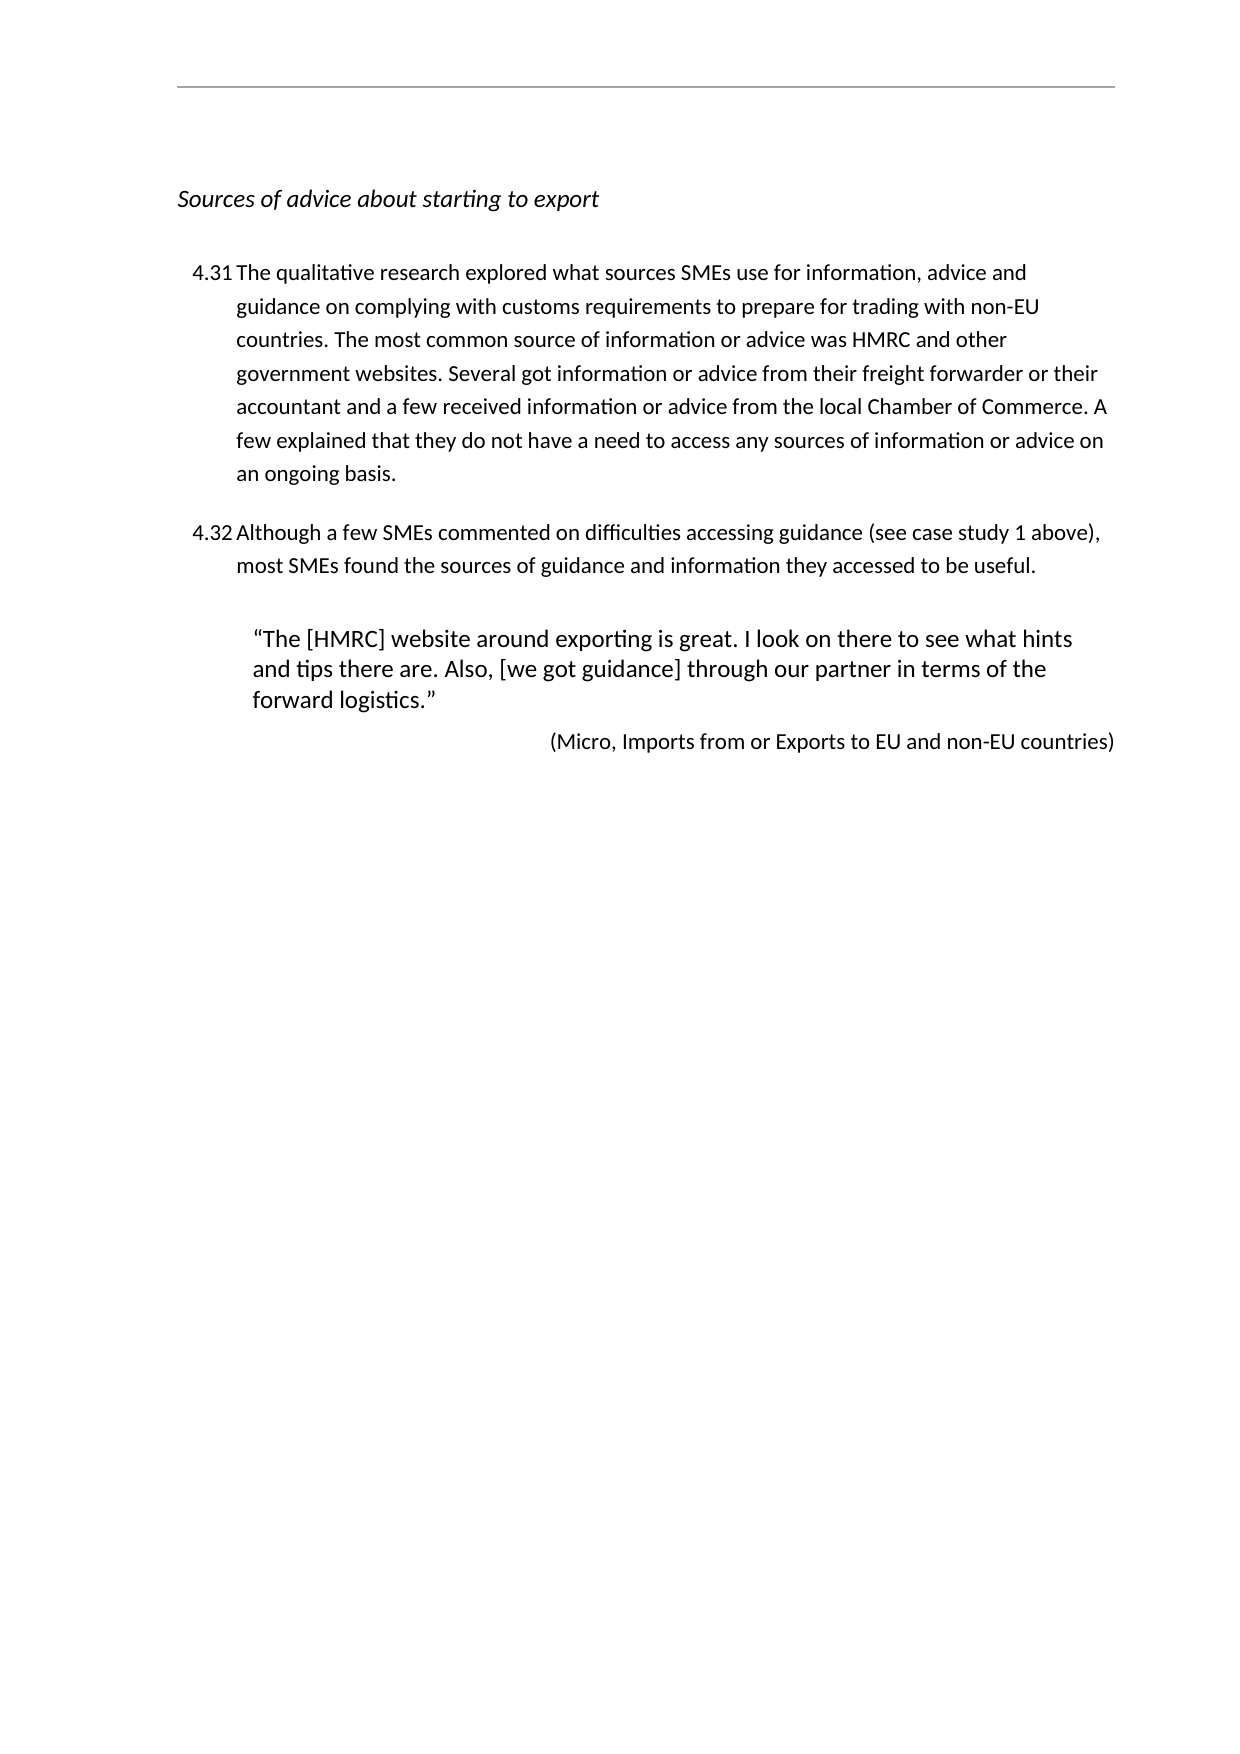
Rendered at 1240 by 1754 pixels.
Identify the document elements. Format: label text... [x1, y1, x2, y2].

text “The [HMRC] website around exporting is great. I look on there to see what hints and tips there are. Also, [we got guidance] through our partner in terms of the forward logistics.” [252, 623, 1115, 714]
text (Micro, Imports from or Exports to EU and non-EU countries) [177, 727, 1115, 755]
list Although a few SMEs commented on difficulties accessing guidance (see case study 1 above), most SMEs found the sources of guidance and information they accessed to be useful. [192, 518, 1115, 580]
subtitle Sources of advice about starting to export [177, 183, 1115, 214]
list The qualitative research explored what sources SMEs use for information, advice and guidance on complying with customs requirements to prepare for trading with non-EU countries. The most common source of information or advice was HMRC and other government websites. Several got information or advice from their freight forwarder or their accountant and a few received information or advice from the local Chamber of Commerce. A few explained that they do not have a need to access any sources of information or advice on an ongoing basis. [192, 258, 1115, 488]
